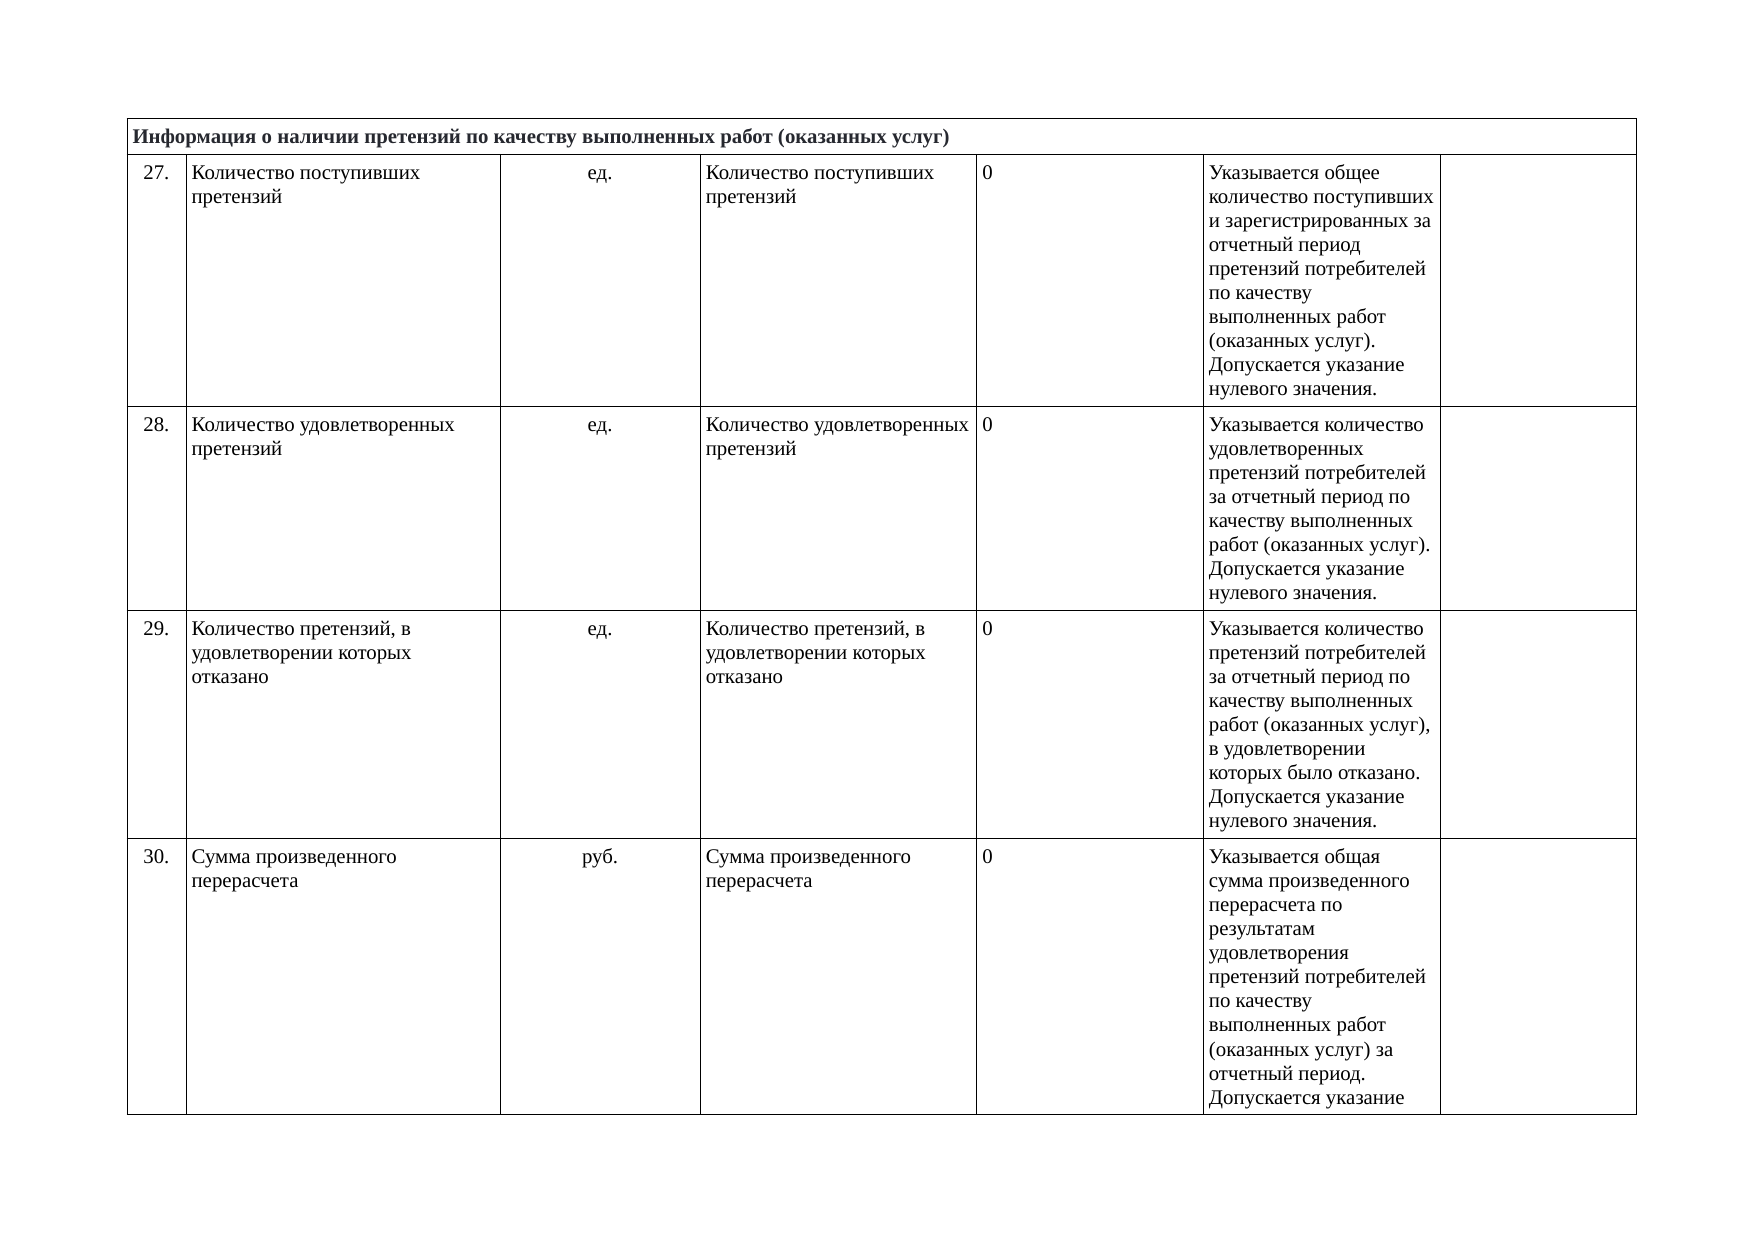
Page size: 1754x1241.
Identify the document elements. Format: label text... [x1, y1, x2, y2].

table_cell Сумма произведенного перерасчета [187, 839, 500, 1114]
table_cell 29. [128, 611, 186, 838]
table_cell Указывается количество претензий потребителей за отчетный период по качеству выполненных работ (оказанных услуг), в удовлетворении которых было отказано. Допускается указание нулевого значения. [1204, 611, 1440, 838]
table_cell ед. [501, 155, 700, 406]
table_cell [1441, 155, 1636, 406]
table_cell Сумма произведенного перерасчета [701, 839, 976, 1114]
table_cell 0 [977, 155, 1203, 406]
table_cell Количество поступивших претензий [701, 155, 976, 406]
table_cell 27. [128, 155, 186, 406]
table_cell [1441, 407, 1636, 610]
table_cell Количество удовлетворенных претензий [187, 407, 500, 610]
table_cell 0 [977, 839, 1203, 1114]
table_cell Количество претензий, в удовлетворении которых отказано [701, 611, 976, 838]
table_cell Указывается общая сумма произведенного перерасчета по результатам удовлетворения претензий потребителей по качеству выполненных работ (оказанных услуг) за отчетный период. Допускается указание [1204, 839, 1440, 1114]
table_cell ед. [501, 407, 700, 610]
table_cell 0 [977, 407, 1203, 610]
table_cell 30. [128, 839, 186, 1114]
table_cell Количество удовлетворенных претензий [701, 407, 976, 610]
table_cell руб. [501, 839, 700, 1114]
table_cell Указывается количество удовлетворенных претензий потребителей за отчетный период по качеству выполненных работ (оказанных услуг). Допускается указание нулевого значения. [1204, 407, 1440, 610]
table_cell Указывается общее количество поступивших и зарегистрированных за отчетный период претензий потребителей по качеству выполненных работ (оказанных услуг). Допускается указание нулевого значения. [1204, 155, 1440, 406]
table_cell 0 [977, 611, 1203, 838]
table_cell ед. [501, 611, 700, 838]
table_cell [1441, 839, 1636, 1114]
table_cell Количество поступивших претензий [187, 155, 500, 406]
table_cell 28. [128, 407, 186, 610]
table_cell Количество претензий, в удовлетворении которых отказано [187, 611, 500, 838]
table_cell Информация о наличии претензий по качеству выполненных работ (оказанных услуг) [128, 119, 1636, 154]
table_cell [1441, 611, 1636, 838]
